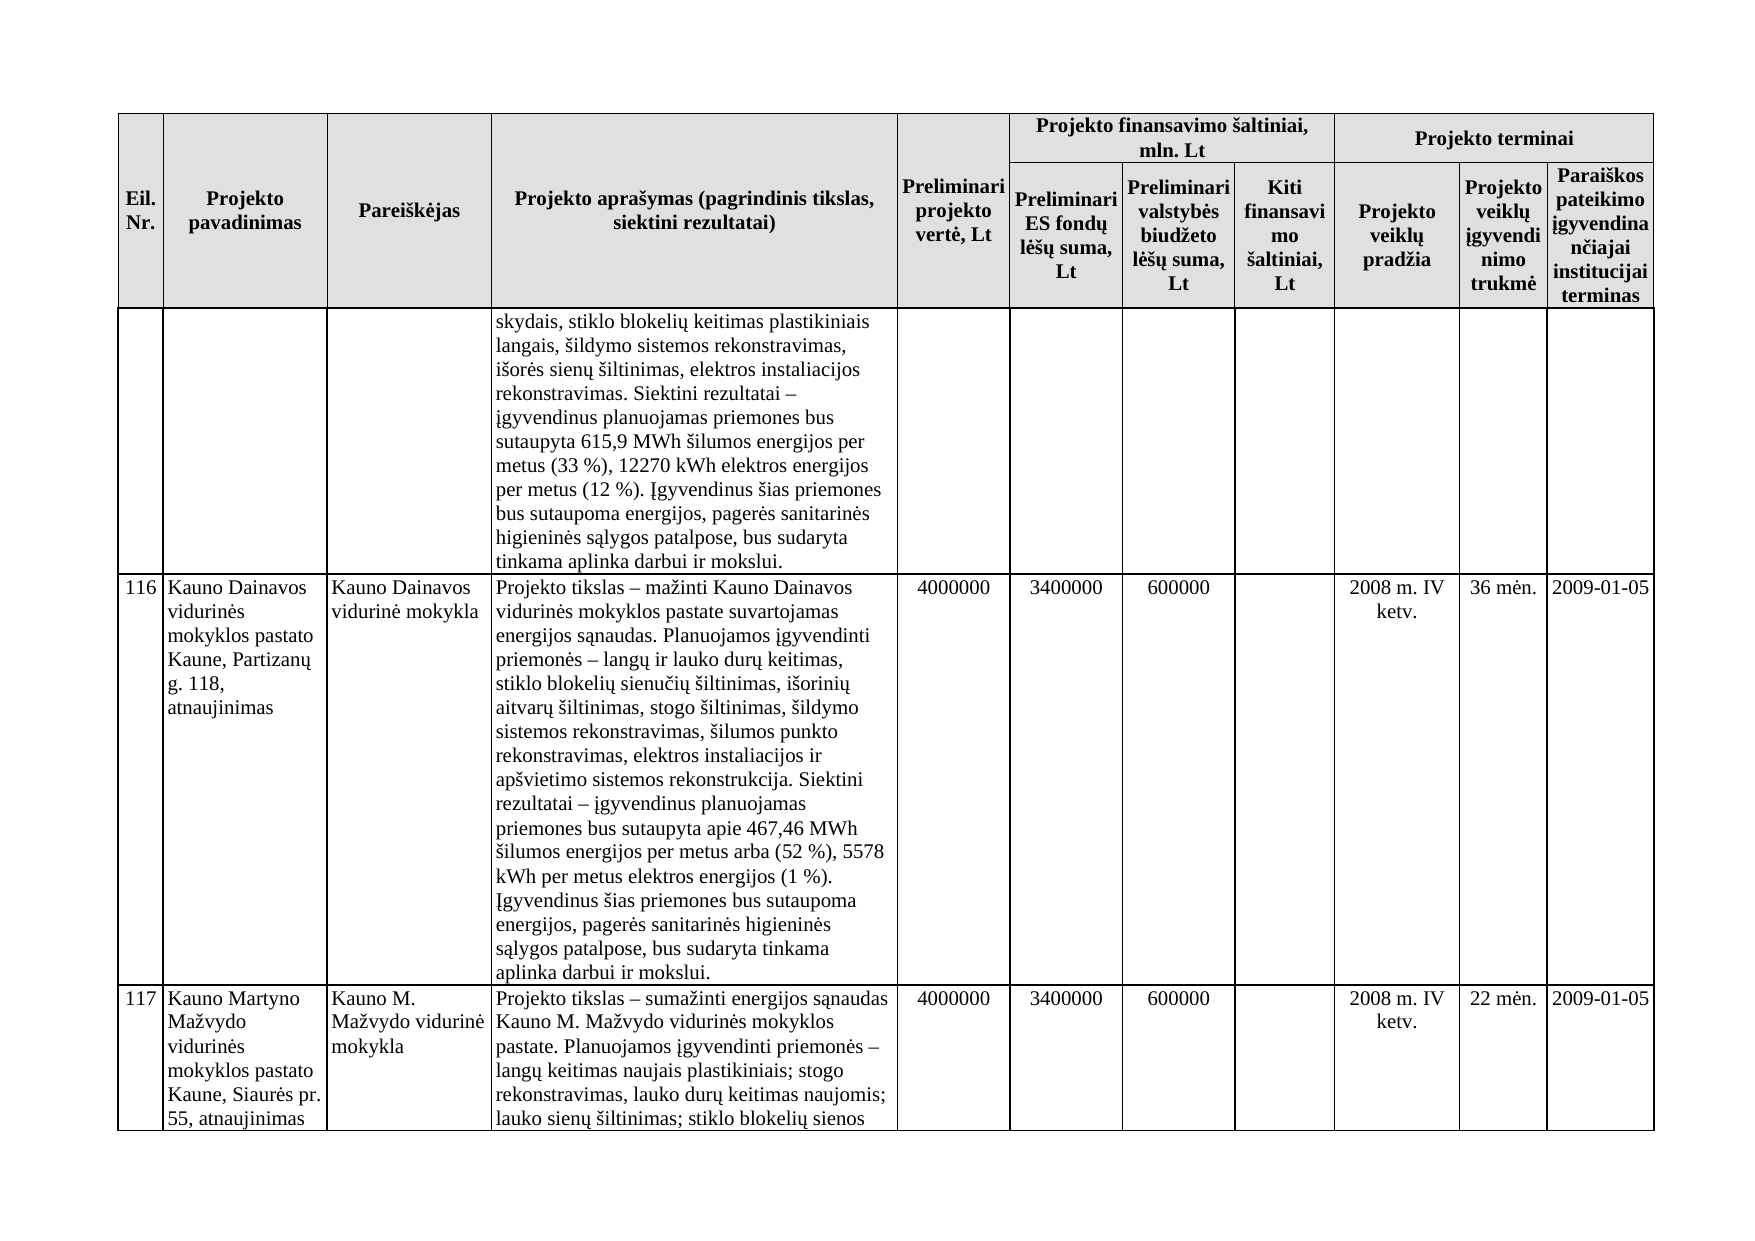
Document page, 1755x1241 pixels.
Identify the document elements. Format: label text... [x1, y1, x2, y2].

table_cell 4000000 [898, 575, 1009, 984]
table_cell Projekto veiklų įgyvendinimo trukmė [1460, 163, 1547, 307]
table_cell Projekto veiklų pradžia [1335, 163, 1459, 307]
table_cell [1236, 309, 1334, 573]
table_cell [1123, 309, 1234, 573]
table_cell Kauno Dainavos vidurinė mokykla [328, 575, 491, 984]
table_cell 2008 m. IV ketv. [1335, 986, 1459, 1130]
table_cell 2009-01-05 [1548, 986, 1653, 1130]
table_cell skydais, stiklo blokelių keitimas plastikiniais langais, šildymo sistemos rekonstravimas, išorės sienų šiltinimas, elektros instaliacijos rekonstravimas. Siektini rezultatai – įgyvendinus planuojamas priemones bus sutaupyta 615,9 MWh šilumos energijos per metus (33 %), 12270 kWh elektros energijos per metus (12 %). Įgyvendinus šias priemones bus sutaupoma energijos, pagerės sanitarinės higieninės sąlygos patalpose, bus sudaryta tinkama aplinka darbui ir mokslui. [492, 309, 897, 573]
table_cell [328, 309, 491, 573]
table_cell 22 mėn. [1460, 986, 1546, 1130]
table_cell [164, 309, 326, 573]
table_cell [1460, 309, 1546, 573]
table_cell [1335, 309, 1459, 573]
table_header Projekto finansavimo šaltiniai, mln. Lt [1010, 114, 1334, 162]
table_cell Preliminari valstybės biudžeto lėšų suma, Lt [1123, 163, 1234, 307]
table_header Projekto aprašymas (pagrindinis tikslas, siektini rezultatai) [492, 114, 897, 307]
table_header Preliminari projekto vertė, Lt [898, 114, 1009, 307]
table_cell Projekto tikslas – sumažinti energijos sąnaudas Kauno M. Mažvydo vidurinės mokyklos pastate. Planuojamos įgyvendinti priemonės – langų keitimas naujais plastikiniais; stogo rekonstravimas, lauko durų keitimas naujomis; lauko sienų šiltinimas; stiklo blokelių sienos [492, 986, 897, 1130]
table_cell 3400000 [1011, 575, 1122, 984]
table_cell 600000 [1123, 575, 1234, 984]
table_cell Kauno Martyno Mažvydo vidurinės mokyklos pastato Kaune, Siaurės pr. 55, atnaujinimas [164, 986, 326, 1130]
table_header Projekto terminai [1335, 114, 1653, 162]
table_header Pareiškėjas [328, 114, 491, 307]
table_cell Preliminari ES fondų lėšų suma, Lt [1010, 163, 1122, 307]
table_cell [1236, 986, 1334, 1130]
table_cell 600000 [1123, 986, 1234, 1130]
table_cell [1236, 575, 1334, 984]
table_cell Paraiškos pateikimo įgyvendinančiajai institucijai terminas [1548, 163, 1653, 307]
table_cell [1548, 309, 1653, 573]
table_cell [1011, 309, 1122, 573]
table_cell 116 [119, 575, 162, 984]
table_cell 4000000 [898, 986, 1009, 1130]
table_header Projekto pavadinimas [164, 114, 327, 307]
table_cell 2009-01-05 [1548, 575, 1653, 984]
table_cell [119, 309, 162, 573]
table_cell 117 [119, 986, 162, 1130]
table_cell Kauno Dainavos vidurinės mokyklos pastato Kaune, Partizanų g. 118, atnaujinimas [164, 575, 326, 984]
table_cell 2008 m. IV ketv. [1335, 575, 1459, 984]
table_header Eil. Nr. [119, 114, 163, 307]
table_cell Projekto tikslas – mažinti Kauno Dainavos vidurinės mokyklos pastate suvartojamas energijos sąnaudas. Planuojamos įgyvendinti priemonės – langų ir lauko durų keitimas, stiklo blokelių sienučių šiltinimas, išorinių aitvarų šiltinimas, stogo šiltinimas, šildymo sistemos rekonstravimas, šilumos punkto rekonstravimas, elektros instaliacijos ir apšvietimo sistemos rekonstrukcija. Siektini rezultatai – įgyvendinus planuojamas priemones bus sutaupyta apie 467,46 MWh šilumos energijos per metus arba (52 %), 5578 kWh per metus elektros energijos (1 %). Įgyvendinus šias priemones bus sutaupoma energijos, pagerės sanitarinės higieninės sąlygos patalpose, bus sudaryta tinkama aplinka darbui ir mokslui. [492, 575, 897, 984]
table_cell Kauno M. Mažvydo vidurinė mokykla [328, 986, 491, 1130]
table_cell Kiti finansavimo šaltiniai, Lt [1235, 163, 1334, 307]
table_cell [898, 309, 1009, 573]
table_cell 3400000 [1011, 986, 1122, 1130]
table_cell 36 mėn. [1460, 575, 1546, 984]
